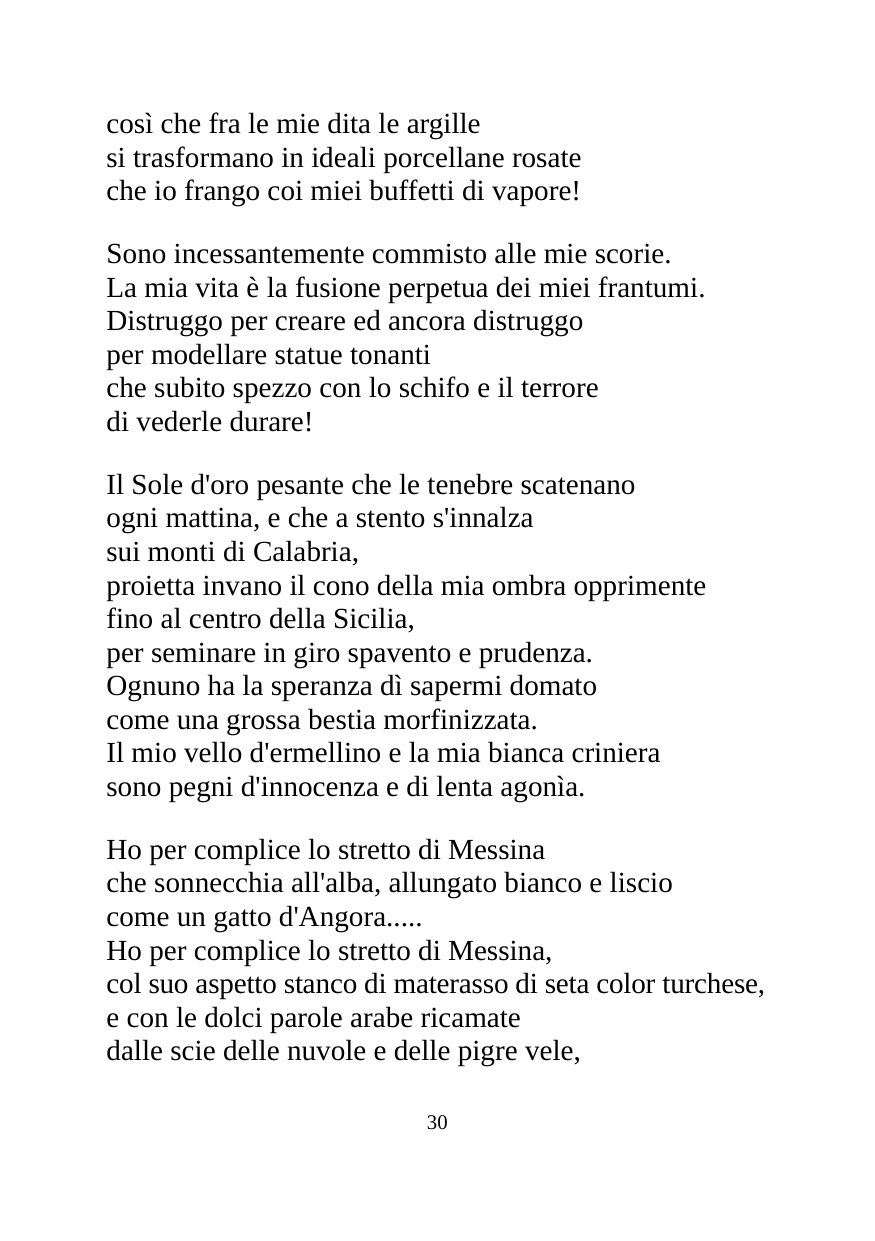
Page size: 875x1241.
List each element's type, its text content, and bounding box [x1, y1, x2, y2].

text così che fra le mie dita le argille si trasformano in ideali porcellane rosate che io frango coi miei buffetti di vapore! [106, 106, 768, 207]
text Il Sole d'oro pesante che le tenebre scatenano ogni mattina, e che a stento s'innalza sui monti di Calabria, proietta invano il cono della mia ombra opprimente fino al centro della Sicilia, per seminare in giro spavento e prudenza. Ognuno ha la speranza dì sapermi domato come una grossa bestia morfinizzata. Il mio vello d'ermellino e la mia bianca criniera sono pegni d'innocenza e di lenta agonìa. [106, 467, 768, 802]
text Sono incessantemente commisto alle mie scorie. La mia vita è la fusione perpetua dei miei frantumi. Distruggo per creare ed ancora distruggo per modellare statue tonanti che subito spezzo con lo schifo e il terrore di vederle durare! [106, 236, 768, 438]
text Ho per complice lo stretto di Messina che sonnecchia all'alba, allungato bianco e liscio come un gatto d'Angora..... Ho per complice lo stretto di Messina, col suo aspetto stanco di materasso di seta color turchese, e con le dolci parole arabe ricamate dalle scie delle nuvole e delle pigre vele, [106, 832, 768, 1067]
